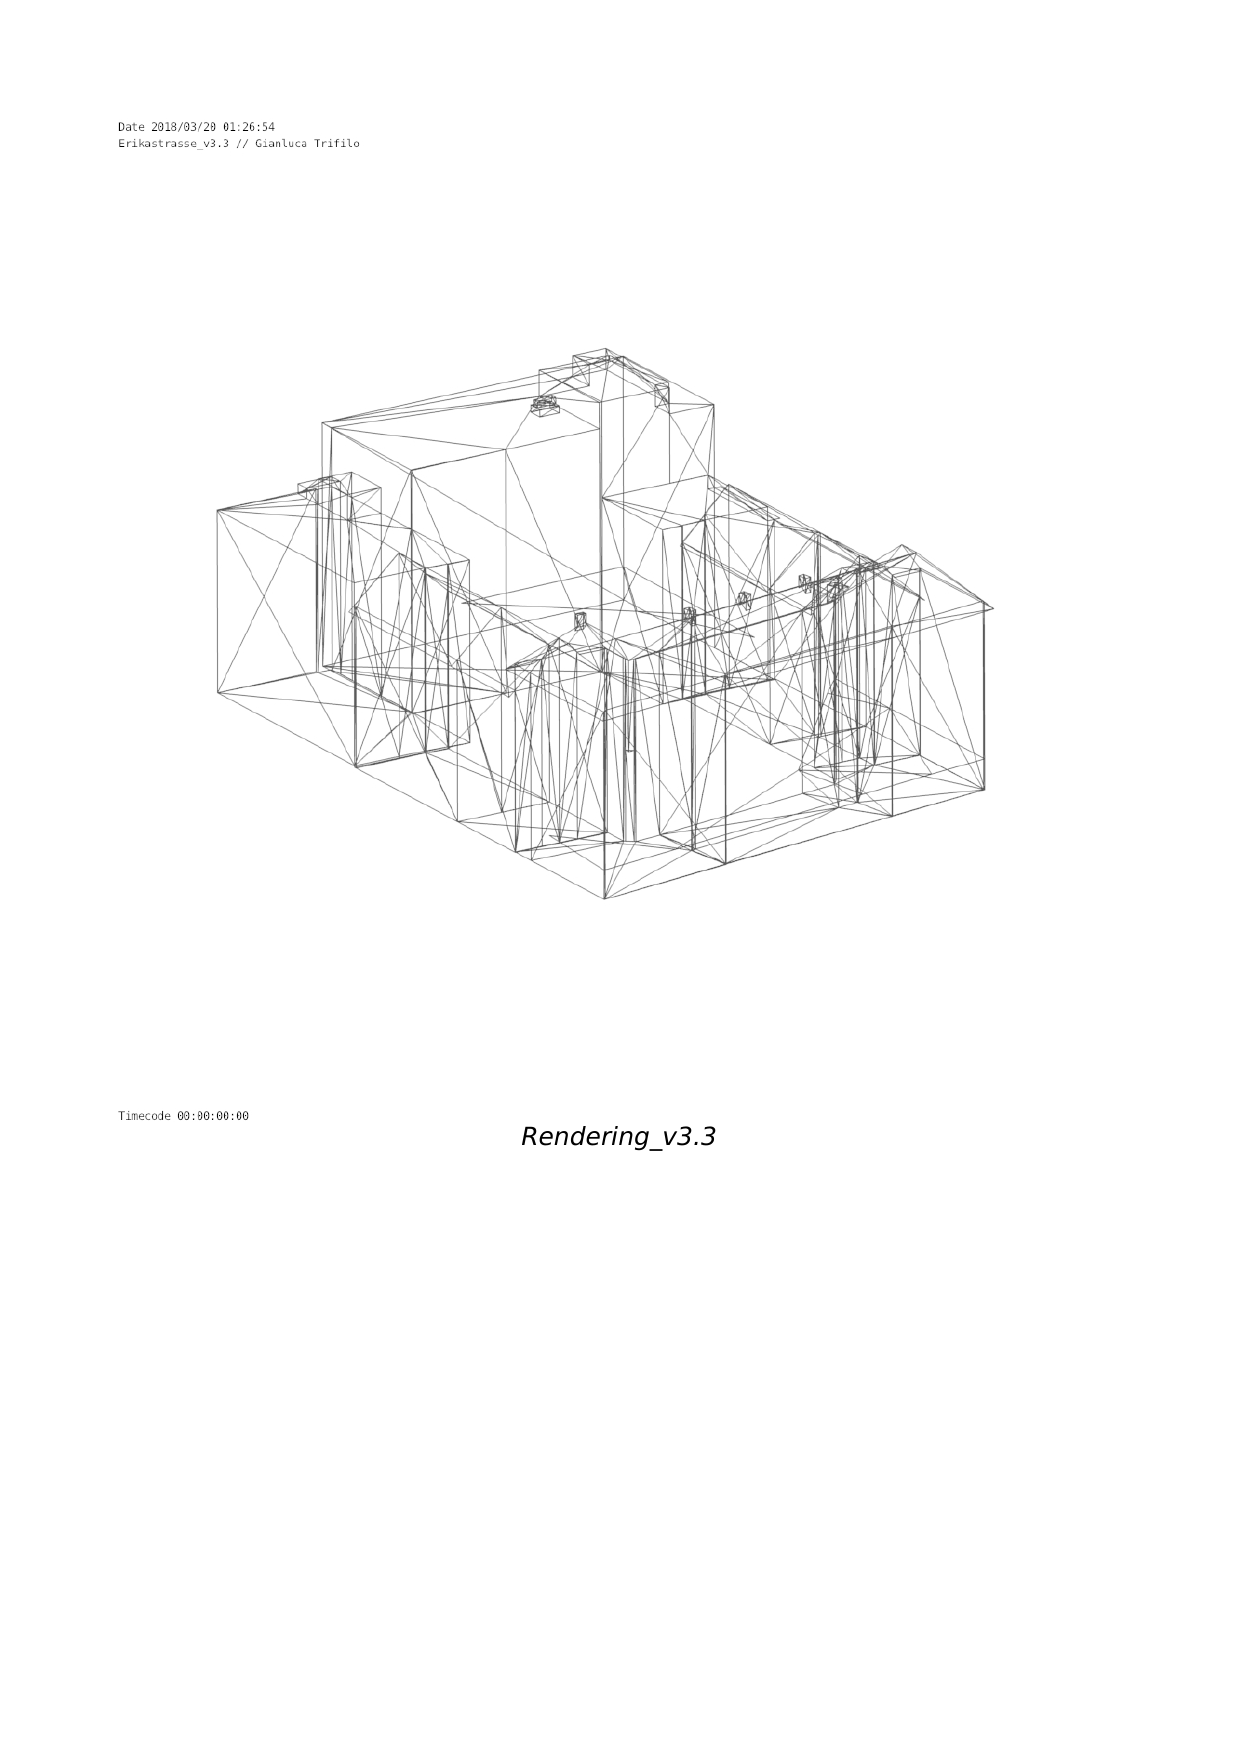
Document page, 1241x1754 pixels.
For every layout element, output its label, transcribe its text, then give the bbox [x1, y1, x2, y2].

picture [118, 118, 1123, 1122]
text Rendering_v3.3 [118, 1122, 1122, 1151]
